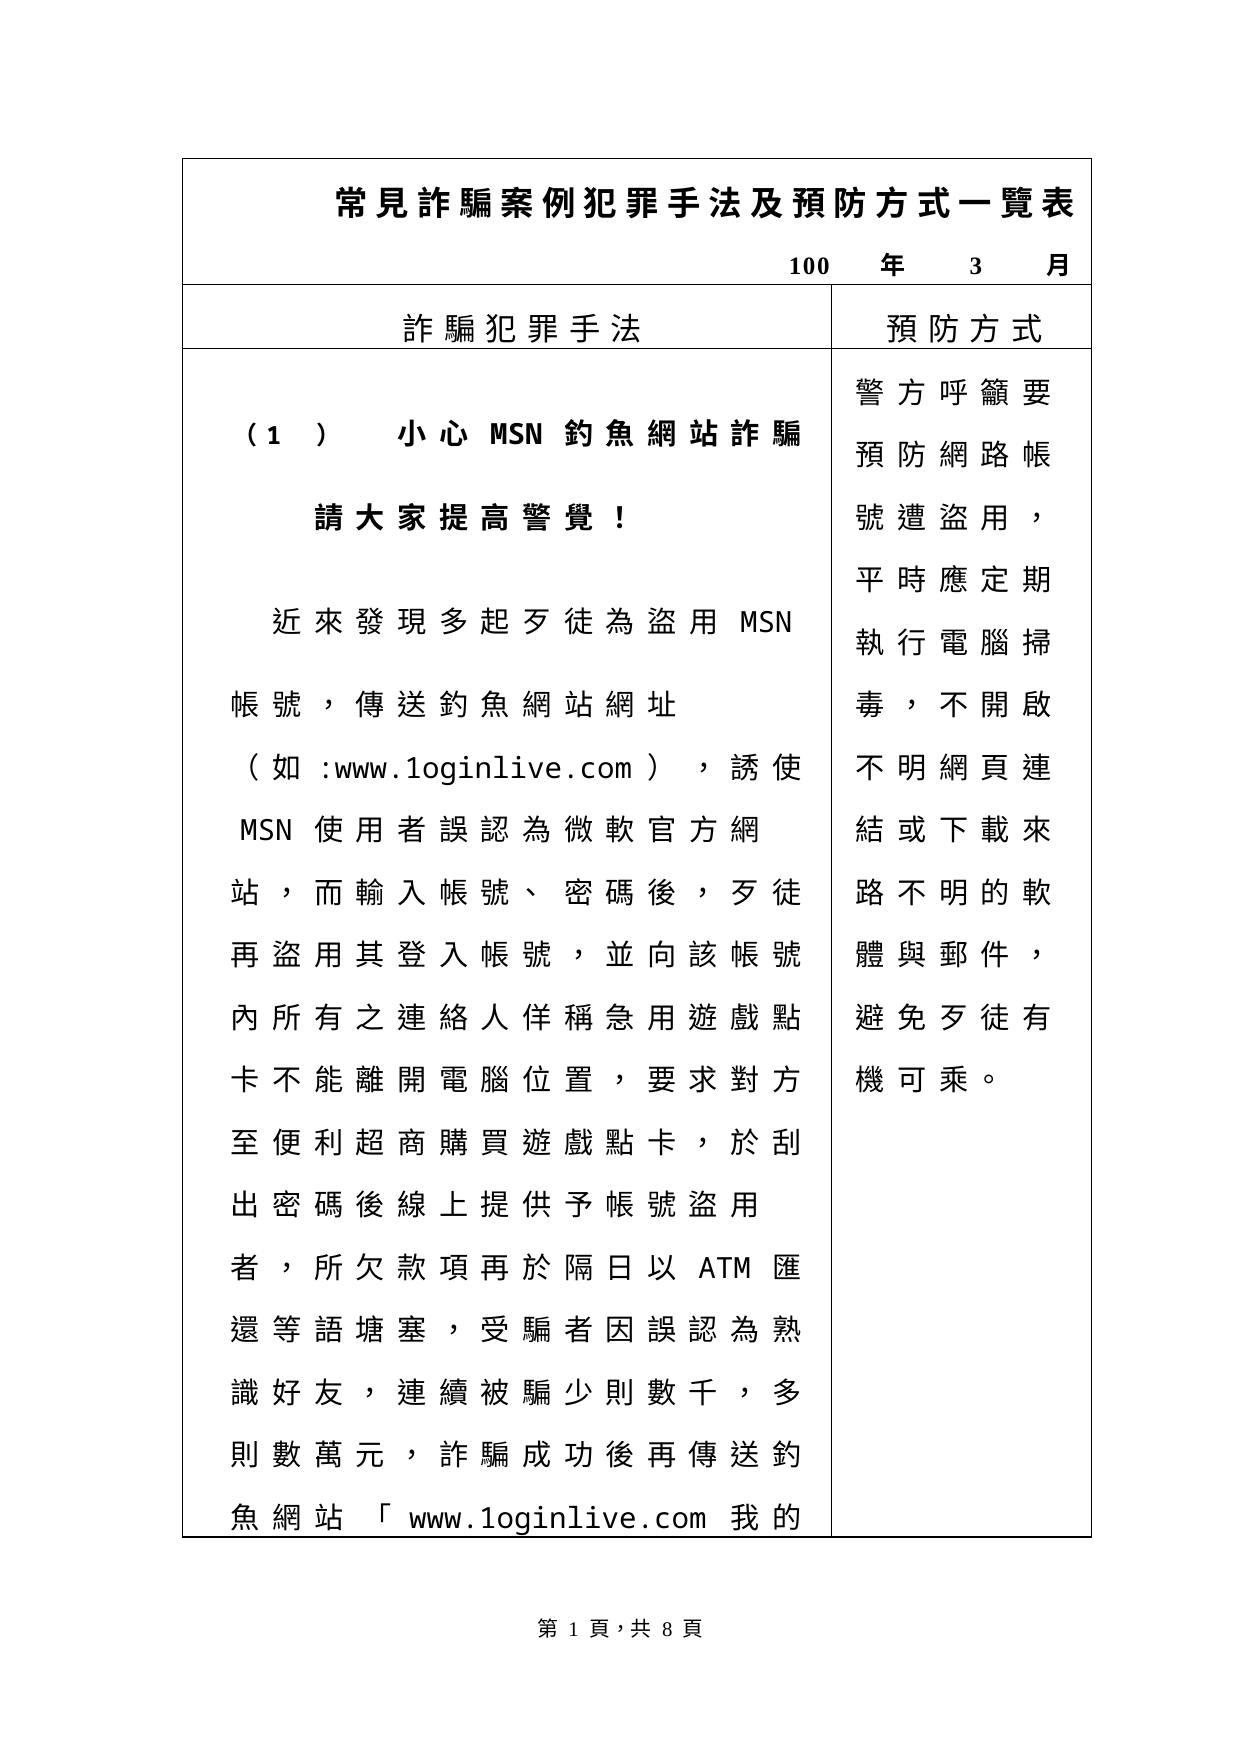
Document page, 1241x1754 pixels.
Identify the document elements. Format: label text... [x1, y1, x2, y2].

table_cell 小心MSN釣魚網站詐騙 請大家提高警覺！ 近來發現多起歹徒為盜用MSN帳號，傳送釣魚網站網址（如:www.1oginlive.com），誘使MSN使用者誤認為微軟官方網站，而輸入帳號、密碼後，歹徒再盜用其登入帳號，並向該帳號內所有之連絡人佯稱急用遊戲點卡不能離開電腦位置，要求對方至便利超商購買遊戲點卡，於刮出密碼後線上提供予帳號盜用者，所欠款項再於隔日以ATM匯還等語塘塞，受騙者因誤認為熟識好友，連續被騙少則數千，多則數萬元，詐騙成功後再傳送釣魚網站「www.1oginlive.com我的 [183, 349, 831, 1536]
table_cell 警方呼籲要預防網路帳號遭盜用，平時應定期執行電腦掃毒，不開啟不明網頁連結或下載來路不明的軟體與郵件，避免歹徒有機可乘。 [832, 349, 1091, 1536]
table_header 常見詐騙案例犯罪手法及預防方式一覽表 100年3月 [183, 159, 1091, 284]
table_cell 預防方式 [832, 285, 1091, 348]
table_cell 詐騙犯罪手法 [183, 285, 831, 348]
